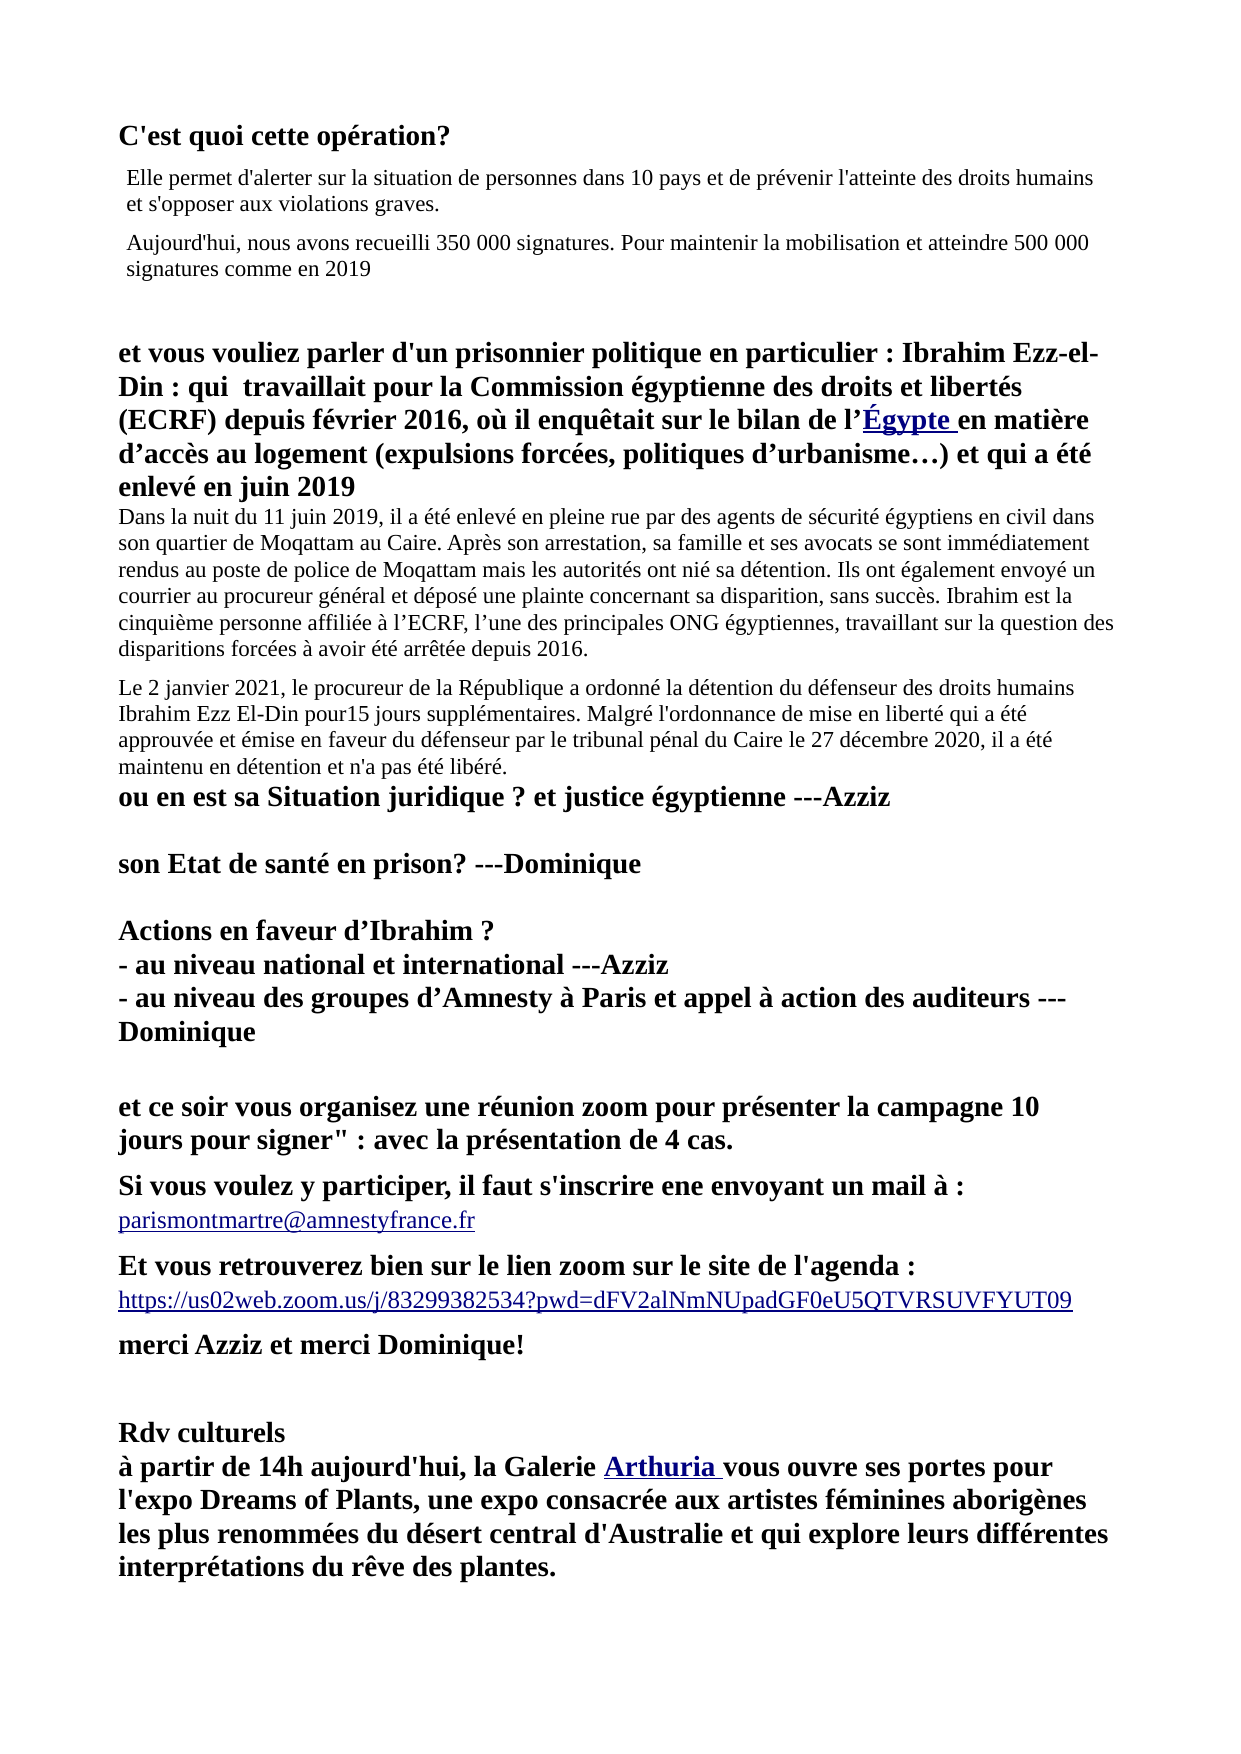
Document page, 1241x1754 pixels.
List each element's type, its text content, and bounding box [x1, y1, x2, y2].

text merci Azziz et merci Dominique! [118, 1327, 1105, 1361]
text Rdv culturels [118, 1415, 1122, 1449]
text C'est quoi cette opération? [118, 118, 1114, 152]
text Dans la nuit du 11 juin 2019, il a été enlevé en pleine rue par des agents de sécurité égyptiens en civil dans son quartier de Moqattam au Caire. Après son arrestation, sa famille et ses avocats se sont immédiatement rendus au poste de police de Moqattam mais les autorités ont nié sa détention. Ils ont également envoyé un courrier au procureur général et déposé une plainte concernant sa disparition, sans succès. Ibrahim est la cinquième personne affiliée à l’ECRF, l’une des principales ONG égyptiennes, travaillant sur la question des disparitions forcées à avoir été arrêtée depuis 2016. [118, 503, 1122, 661]
text son Etat de santé en prison? ---Dominique [118, 846, 1122, 880]
text Actions en faveur d’Ibrahim ? [118, 913, 1122, 947]
text et vous vouliez parler d'un prisonnier politique en particulier : Ibrahim Ezz-el-Din : qui travaillait pour la Commission égyptienne des droits et libertés (ECRF) depuis février 2016, où il enquêtait sur le bilan de l’Égypte en matière d’accès au logement (expulsions forcées, politiques d’urbanisme…) et qui a été enlevé en juin 2019 [118, 335, 1122, 503]
text ou en est sa Situation juridique ? et justice égyptienne ---Azziz [118, 779, 1122, 813]
text Elle permet d'alerter sur la situation de personnes dans 10 pays et de prévenir l'atteinte des droits humains et s'opposer aux violations graves. [126, 164, 1114, 217]
text - au niveau des groupes d’Amnesty à Paris et appel à action des auditeurs ---Dominique [118, 980, 1122, 1047]
text Le 2 janvier 2021, le procureur de la République a ordonné la détention du défenseur des droits humains Ibrahim Ezz El-Din pour15 jours supplémentaires. Malgré l'ordonnance de mise en liberté qui a été approuvée et émise en faveur du défenseur par le tribunal pénal du Caire le 27 décembre 2020, il a été maintenu en détention et n'a pas été libéré. [118, 674, 1122, 779]
text Aujourd'hui, nous avons recueilli 350 000 signatures. Pour maintenir la mobilisation et atteindre 500 000 signatures comme en 2019 [126, 229, 1114, 282]
text à partir de 14h aujourd'hui, la Galerie Arthuria vous ouvre ses portes pour l'expo Dreams of Plants, une expo consacrée aux artistes féminines aborigènes les plus renommées du désert central d'Australie et qui explore leurs différentes interprétations du rêve des plantes. [118, 1449, 1122, 1583]
text - au niveau national et international ---Azziz [118, 947, 1122, 980]
text Si vous voulez y participer, il faut s'inscrire ene envoyant un mail à : parismontmartre@amnestyfrance.fr [118, 1168, 1108, 1235]
text et ce soir vous organisez une réunion zoom pour présenter la campagne 10 jours pour signer" : avec la présentation de 4 cas. [118, 1089, 1108, 1156]
text Et vous retrouverez bien sur le lien zoom sur le site de l'agenda : https://us02web.zoom.us/j/83299382534?pwd=dFV2alNmNUpadGF0eU5QTVRSUVFYUT09 [118, 1248, 1108, 1315]
